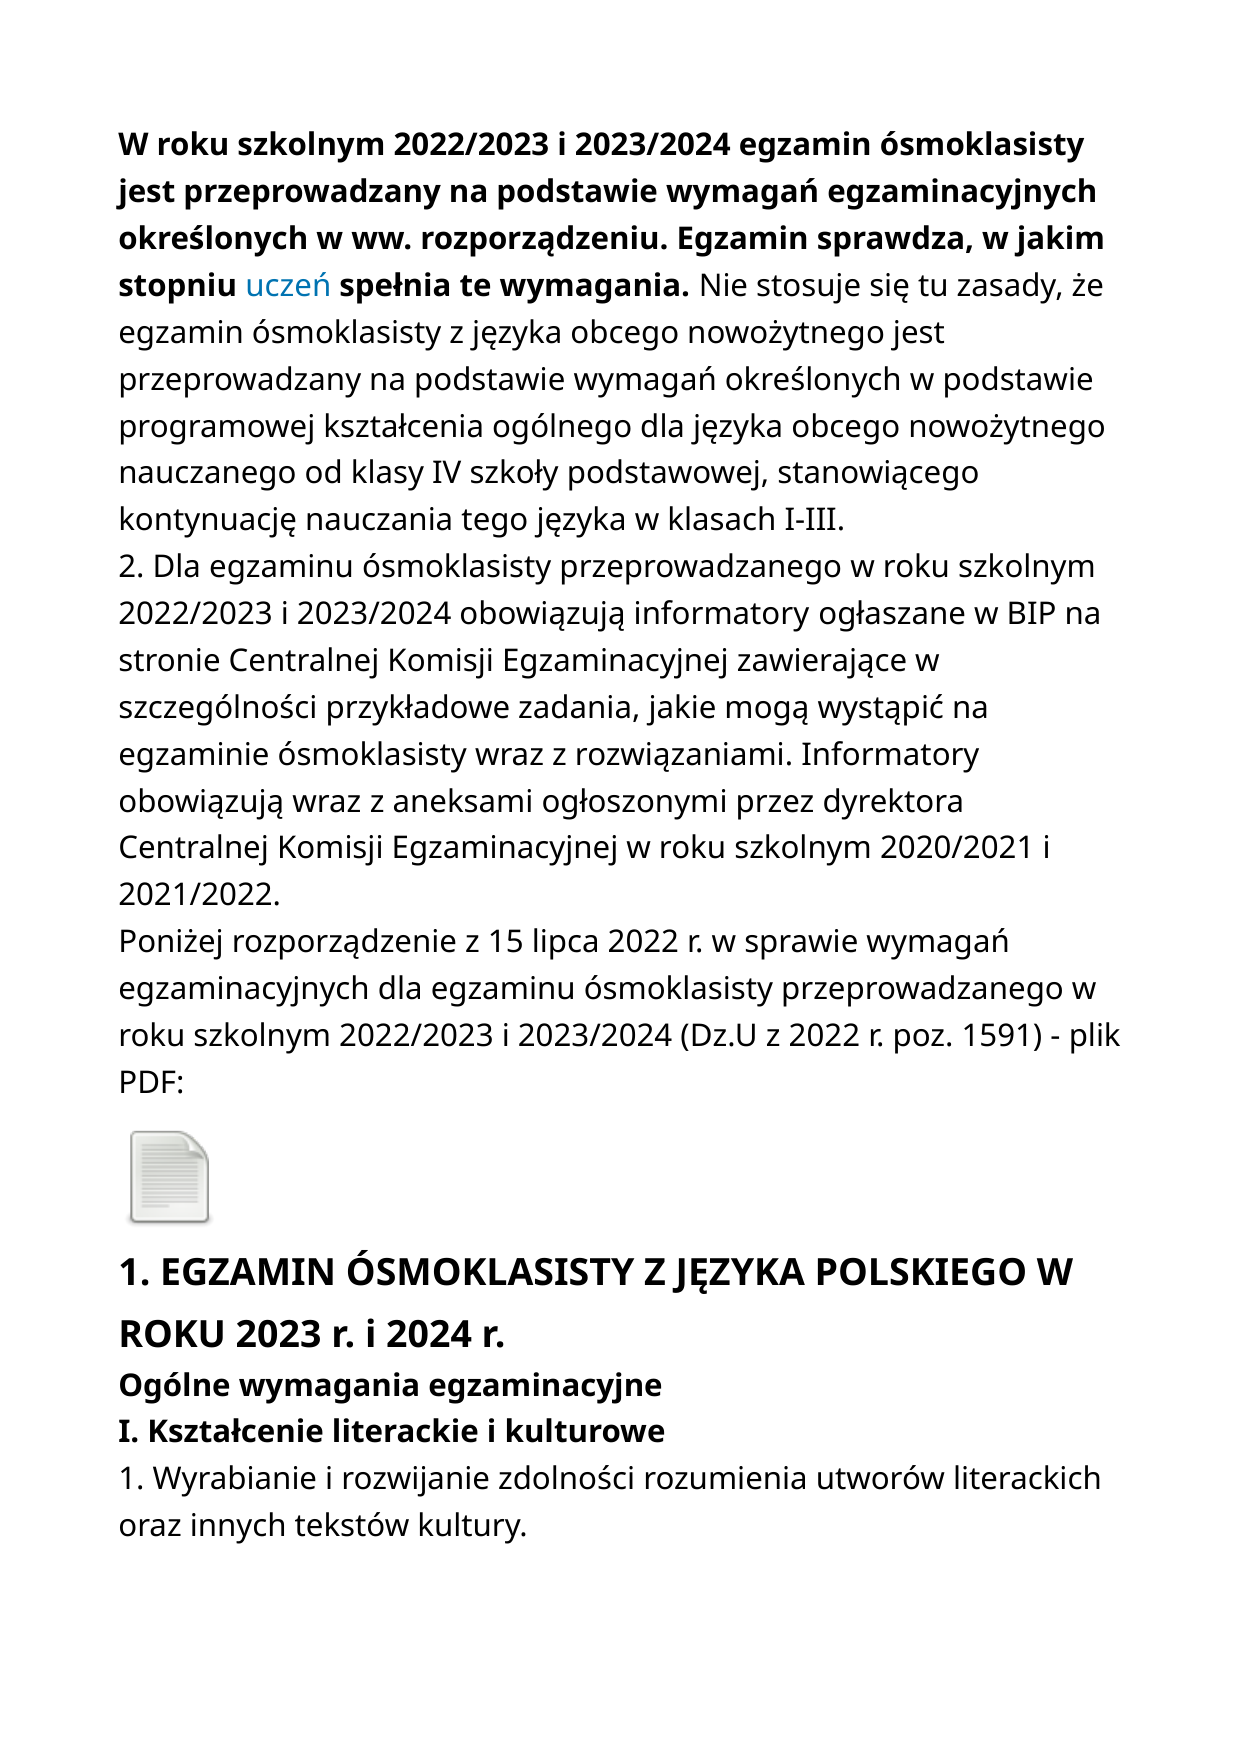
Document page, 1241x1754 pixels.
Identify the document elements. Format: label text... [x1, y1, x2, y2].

text 1. Wyrabianie i rozwijanie zdolności rozumienia utworów literackich oraz innych tekstów kultury. [118, 1452, 1122, 1546]
text Ogólne wymagania egzaminacyjne [118, 1358, 1122, 1405]
subtitle 1. EGZAMIN ÓSMOKLASISTY Z JĘZYKA POLSKIEGO W ROKU 2023 r. i 2024 r. [118, 1233, 1122, 1358]
picture [118, 1126, 222, 1229]
text I. Kształcenie literackie i kulturowe [118, 1405, 1122, 1452]
text Poniżej rozporządzenie z 15 lipca 2022 r. w sprawie wymagań egzaminacyjnych dla egzaminu ósmoklasisty przeprowadzanego w roku szkolnym 2022/2023 i 2023/2024 (Dz.U z 2022 r. poz. 1591) - plik PDF: [118, 915, 1122, 1102]
text W roku szkolnym 2022/2023 i 2023/2024 egzamin ósmoklasisty jest przeprowadzany na podstawie wymagań egzaminacyjnych określonych w ww. rozporządzeniu. Egzamin sprawdza, w jakim stopniu uczeń spełnia te wymagania. Nie stosuje się tu zasady, że egzamin ósmoklasisty z języka obcego nowożytnego jest przeprowadzany na podstawie wymagań określonych w podstawie programowej kształcenia ogólnego dla języka obcego nowożytnego nauczanego od klasy IV szkoły podstawowej, stanowiącego kontynuację nauczania tego języka w klasach I-III. [118, 118, 1122, 540]
text 2. Dla egzaminu ósmoklasisty przeprowadzanego w roku szkolnym 2022/2023 i 2023/2024 obowiązują informatory ogłaszane w BIP na stronie Centralnej Komisji Egzaminacyjnej zawierające w szczególności przykładowe zadania, jakie mogą wystąpić na egzaminie ósmoklasisty wraz z rozwiązaniami. Informatory obowiązują wraz z aneksami ogłoszonymi przez dyrektora Centralnej Komisji Egzaminacyjnej w roku szkolnym 2020/2021 i 2021/2022. [118, 540, 1122, 915]
